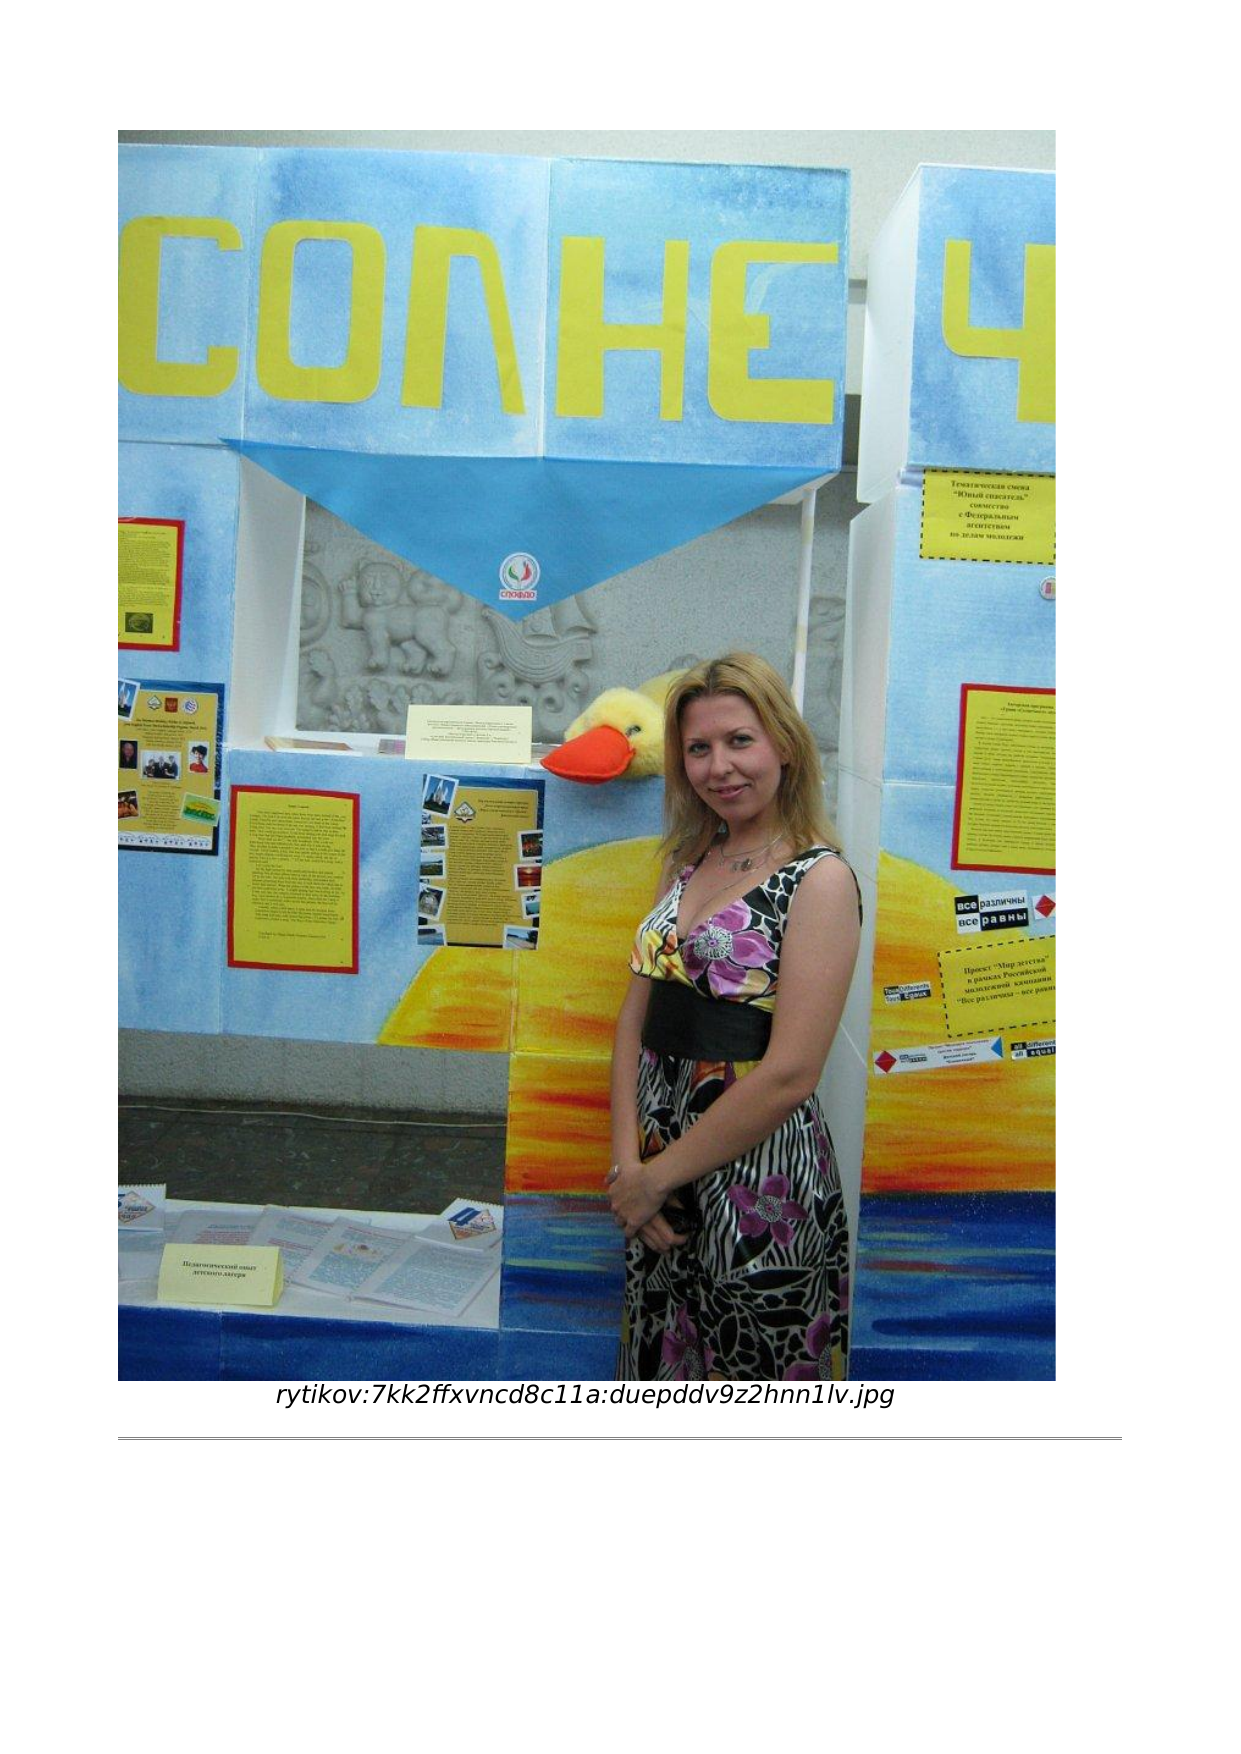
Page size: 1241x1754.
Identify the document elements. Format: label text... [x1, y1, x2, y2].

picture [118, 130, 1056, 1381]
text rytikov:7kk2ffxvncd8c11a:duepddv9z2hnn1lv.jpg [118, 1381, 1056, 1410]
